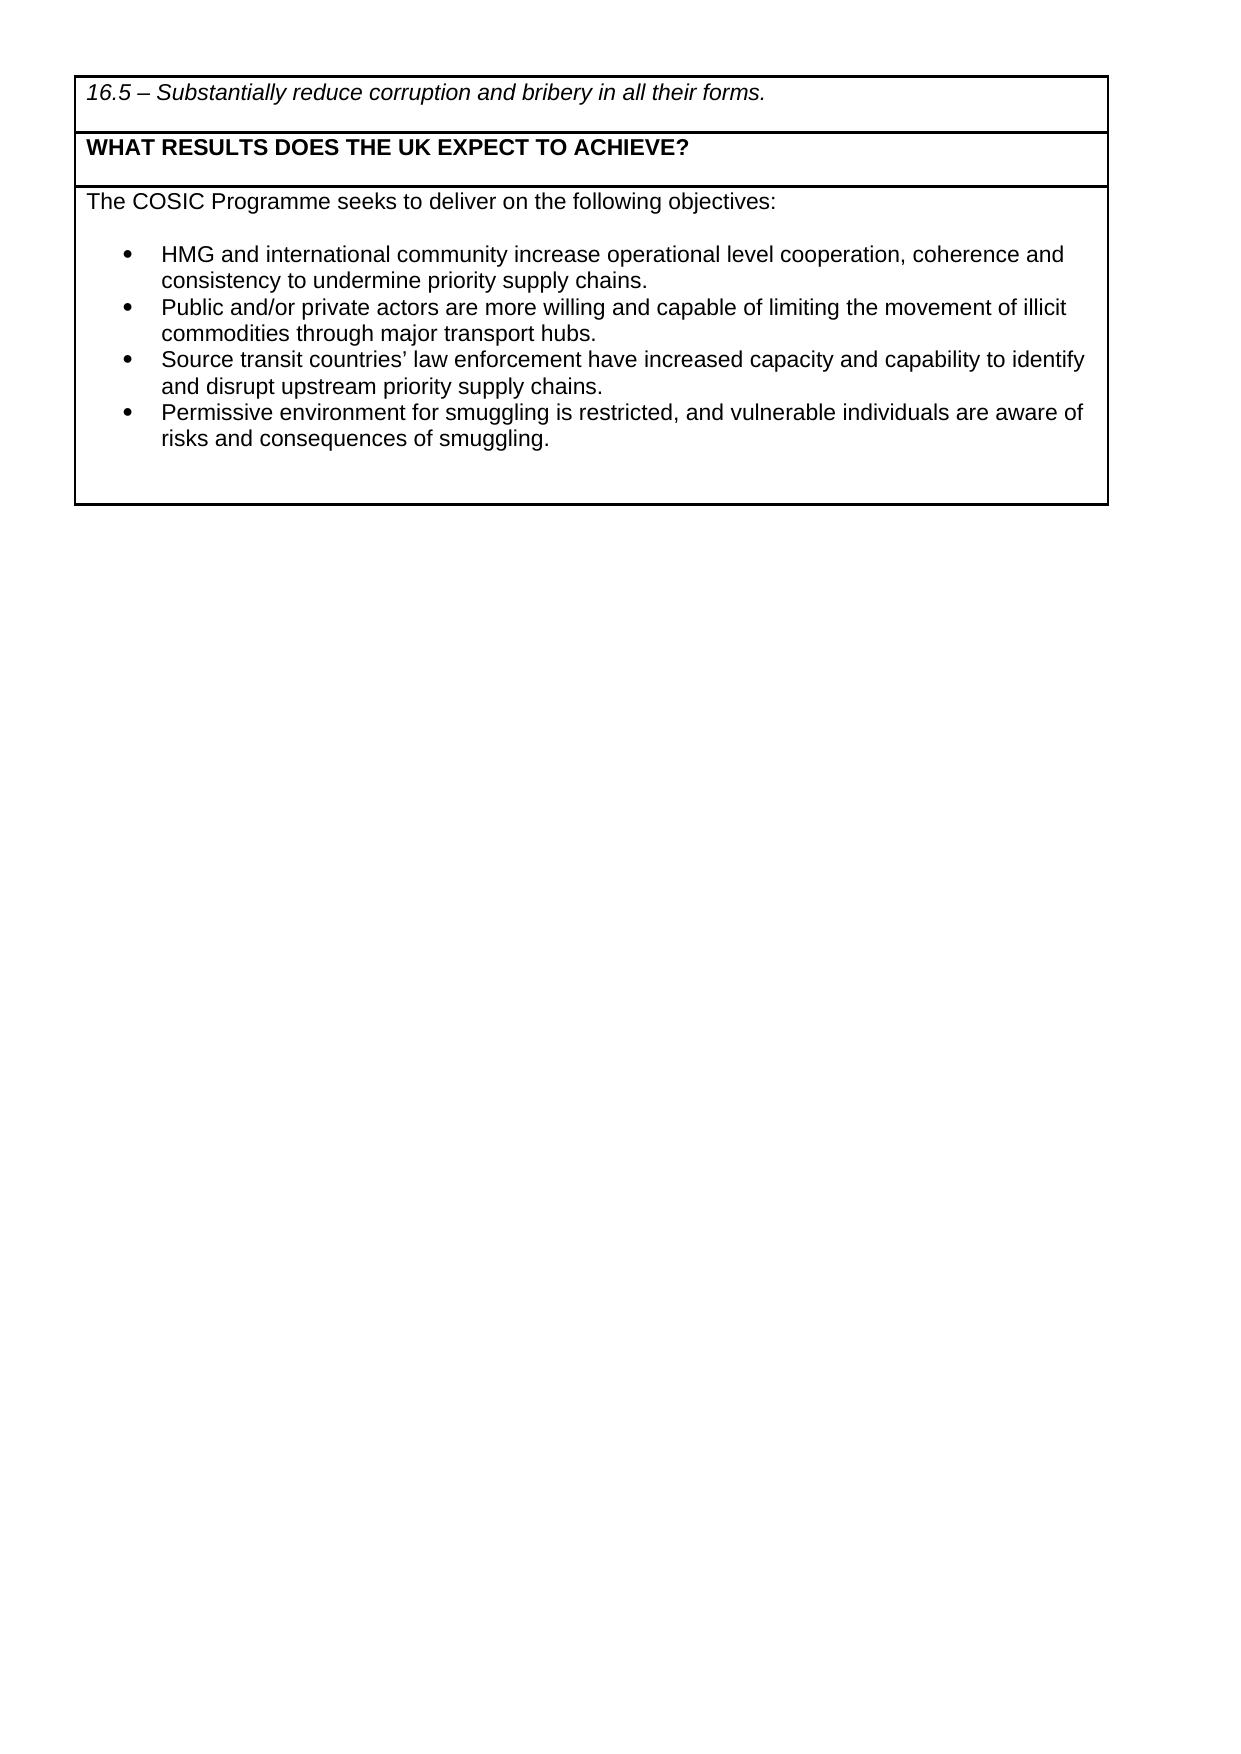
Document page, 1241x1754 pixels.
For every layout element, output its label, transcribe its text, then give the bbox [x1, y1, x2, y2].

table_cell WHAT RESULTS DOES THE UK EXPECT TO ACHIEVE? [76, 134, 1107, 185]
table_cell The COSIC Programme seeks to deliver on the following objectives: HMG and international community increase operational level cooperation, coherence and consistency to undermine priority supply chains. Public and/or private actors are more willing and capable of limiting the movement of illicit commodities through major transport hubs. Source transit countries’ law enforcement have increased capacity and capability to identify and disrupt upstream priority supply chains. Permissive environment for smuggling is restricted, and vulnerable individuals are aware of risks and consequences of smuggling. [76, 188, 1107, 503]
table_cell 16.5 – Substantially reduce corruption and bribery in all their forms. [76, 78, 1107, 131]
